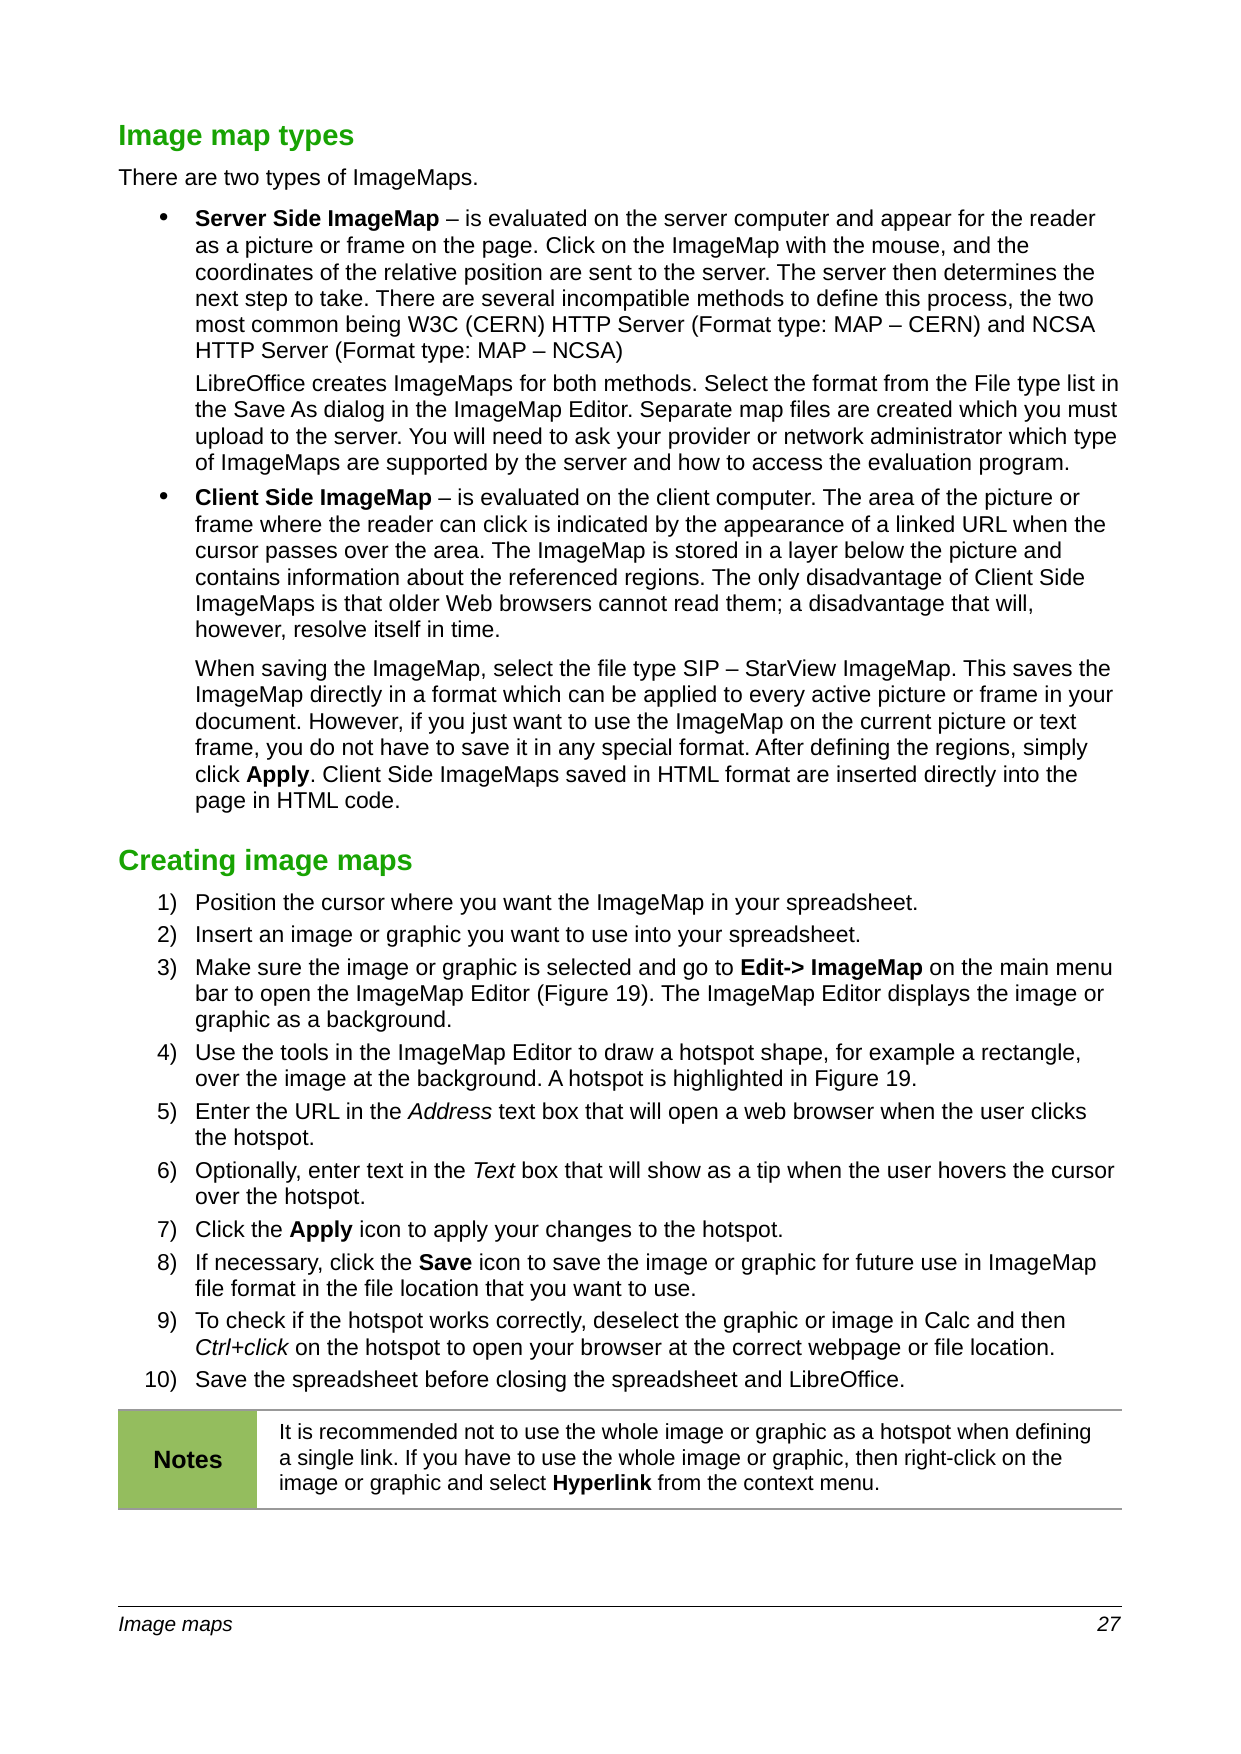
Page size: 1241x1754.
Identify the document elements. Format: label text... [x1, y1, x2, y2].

list If necessary, click the Save icon to save the image or graphic for future use in ImageMap file format in the file location that you want to use. [177, 1248, 1122, 1301]
list Make sure the image or graphic is selected and go to Edit-> ImageMap on the main menu bar to open the ImageMap Editor (Figure 19). The ImageMap Editor displays the image or graphic as a background. [177, 954, 1122, 1033]
list Use the tools in the ImageMap Editor to draw a hotspot shape, for example a rectangle, over the image at the background. A hotspot is highlighted in Figure 19. [177, 1039, 1122, 1092]
subtitle Creating image maps [118, 842, 1122, 876]
list Server Side ImageMap – is evaluated on the server computer and appear for the reader as a picture or frame on the page. Click on the ImageMap with the mouse, and the coordinates of the relative position are sent to the server. The server then determines the next step to take. There are several incompatible methods to define this process, the two most common being W3C (CERN) HTTP Server (Format type: MAP – CERN) and NCSA HTTP Server (Format type: MAP – NCSA) [156, 203, 1122, 364]
list Insert an image or graphic you want to use into your spreadsheet. [177, 921, 1122, 947]
text There are two types of ImageMaps. [118, 164, 1122, 190]
table_header Notes [118, 1411, 257, 1508]
list When saving the ImageMap, select the file type SIP – StarView ImageMap. This saves the ImageMap directly in a format which can be applied to every active picture or frame in your document. However, if you just want to use the ImageMap on the current picture or text frame, you do not have to save it in any special format. After defining the regions, simply click Apply. Client Side ImageMaps saved in HTML format are inserted directly into the page in HTML code. [195, 655, 1122, 813]
list Save the spreadsheet before closing the spreadsheet and LibreOffice. [177, 1366, 1122, 1393]
list To check if the hotspot works correctly, deselect the graphic or image in Calc and then Ctrl+click on the hotspot to open your browser at the correct webpage or file location. [177, 1307, 1122, 1360]
list Click the Apply icon to apply your changes to the hotspot. [177, 1216, 1122, 1242]
table_header It is recommended not to use the whole image or graphic as a hotspot when defining a single link. If you have to use the whole image or graphic, then right-click on the image or graphic and select Hyperlink from the context menu. [258, 1411, 1122, 1508]
list Client Side ImageMap – is evaluated on the client computer. The area of the picture or frame where the reader can click is indicated by the appearance of a linked URL when the cursor passes over the area. The ImageMap is stored in a layer below the picture and contains information about the referenced regions. The only disadvantage of Client Side ImageMaps is that older Web browsers cannot read them; a disadvantage that will, however, resolve itself in time. [156, 482, 1122, 643]
list Enter the URL in the Address text box that will open a web browser when the user clicks the hotspot. [177, 1098, 1122, 1151]
list Position the cursor where you want the ImageMap in your spreadsheet. [177, 888, 1122, 915]
list Optionally, enter text in the Text box that will show as a tip when the user hovers the cursor over the hotspot. [177, 1157, 1122, 1209]
list LibreOffice creates ImageMaps for both methods. Select the format from the File type list in the Save As dialog in the ImageMap Editor. Separate map files are created which you must upload to the server. You will need to ask your provider or network administrator which type of ImageMaps are supported by the server and how to access the evaluation program. [195, 370, 1122, 476]
subtitle Image map types [118, 118, 1122, 152]
